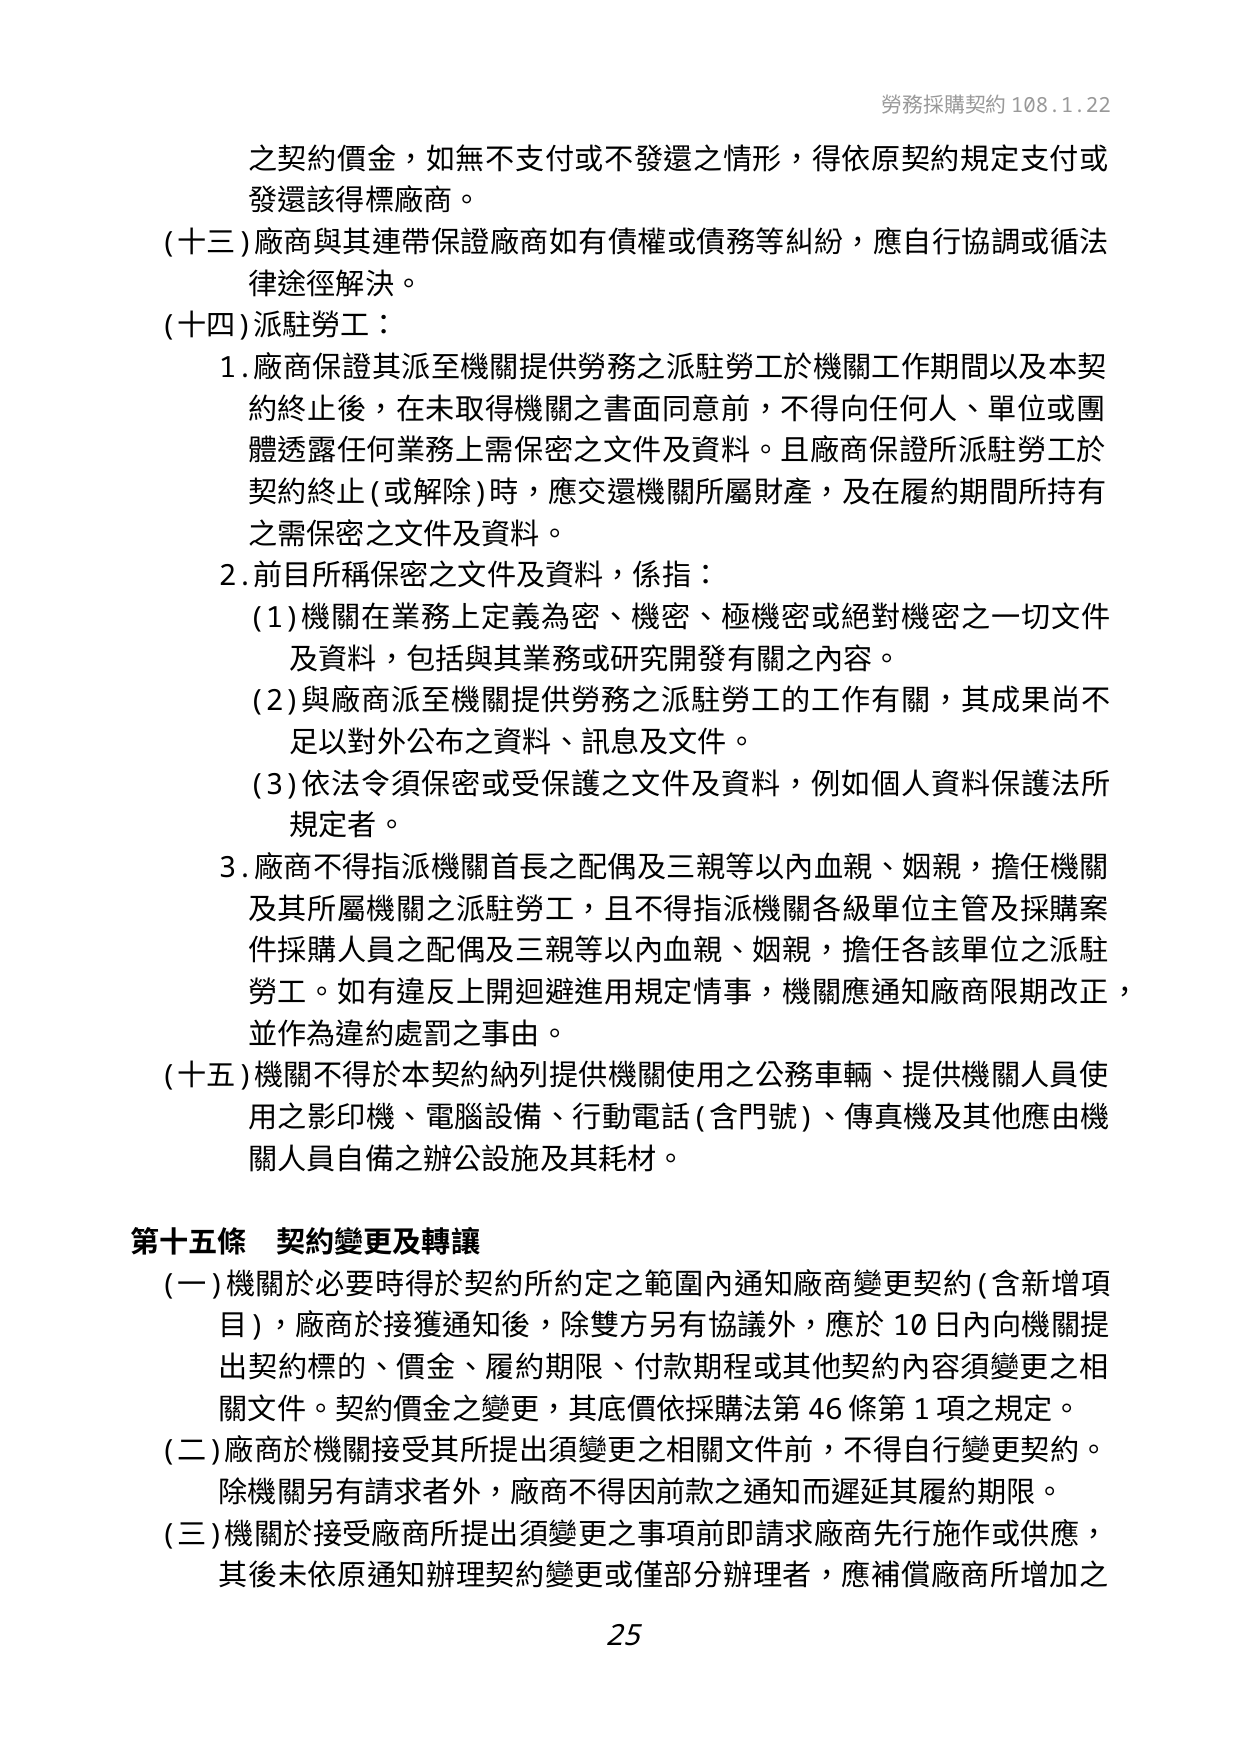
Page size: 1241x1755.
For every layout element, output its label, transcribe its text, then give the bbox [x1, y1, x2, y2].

text 之契約價金，如無不支付或不發還之情形，得依原契約規定支付或發還該得標廠商。 [159, 136, 1110, 219]
text (十三)廠商與其連帶保證廠商如有債權或債務等糾紛，應自行協調或循法律途徑解決。 [159, 219, 1110, 302]
text 1.廠商保證其派至機關提供勞務之派駐勞工於機關工作期間以及本契約終止後，在未取得機關之書面同意前，不得向任何人、單位或團體透露任何業務上需保密之文件及資料。且廠商保證所派駐勞工於契約終止(或解除)時，應交還機關所屬財產，及在履約期間所持有之需保密之文件及資料。 [218, 344, 1108, 552]
text 第十五條 契約變更及轉讓 [130, 1219, 1110, 1261]
text 3.廠商不得指派機關首長之配偶及三親等以內血親、姻親，擔任機關及其所屬機關之派駐勞工，且不得指派機關各級單位主管及採購案件採購人員之配偶及三親等以內血親、姻親，擔任各該單位之派駐勞工。如有違反上開迴避進用規定情事，機關應通知廠商限期改正，並作為違約處罰之事由。 [218, 844, 1110, 1052]
text 2.前目所稱保密之文件及資料，係指： [218, 552, 1108, 594]
text (十五)機關不得於本契約納列提供機關使用之公務車輛、提供機關人員使用之影印機、電腦設備、行動電話(含門號)、傳真機及其他應由機關人員自備之辦公設施及其耗材。 [159, 1052, 1110, 1177]
text (三)機關於接受廠商所提出須變更之事項前即請求廠商先行施作或供應，其後未依原通知辦理契約變更或僅部分辦理者，應補償廠商所增加之 [159, 1511, 1110, 1594]
text (3)依法令須保密或受保護之文件及資料，例如個人資料保護法所規定者。 [248, 761, 1110, 844]
text (1)機關在業務上定義為密、機密、極機密或絕對機密之一切文件及資料，包括與其業務或研究開發有關之內容。 [248, 594, 1110, 677]
text (2)與廠商派至機關提供勞務之派駐勞工的工作有關，其成果尚不足以對外公布之資料、訊息及文件。 [248, 677, 1110, 761]
text (一)機關於必要時得於契約所約定之範圍內通知廠商變更契約(含新增項目)，廠商於接獲通知後，除雙方另有協議外，應於10日內向機關提出契約標的、價金、履約期限、付款期程或其他契約內容須變更之相關文件。契約價金之變更，其底價依採購法第46條第1項之規定。 [159, 1261, 1110, 1427]
text (十四)派駐勞工： [159, 302, 1110, 344]
text (二)廠商於機關接受其所提出須變更之相關文件前，不得自行變更契約。除機關另有請求者外，廠商不得因前款之通知而遲延其履約期限。 [159, 1427, 1110, 1511]
